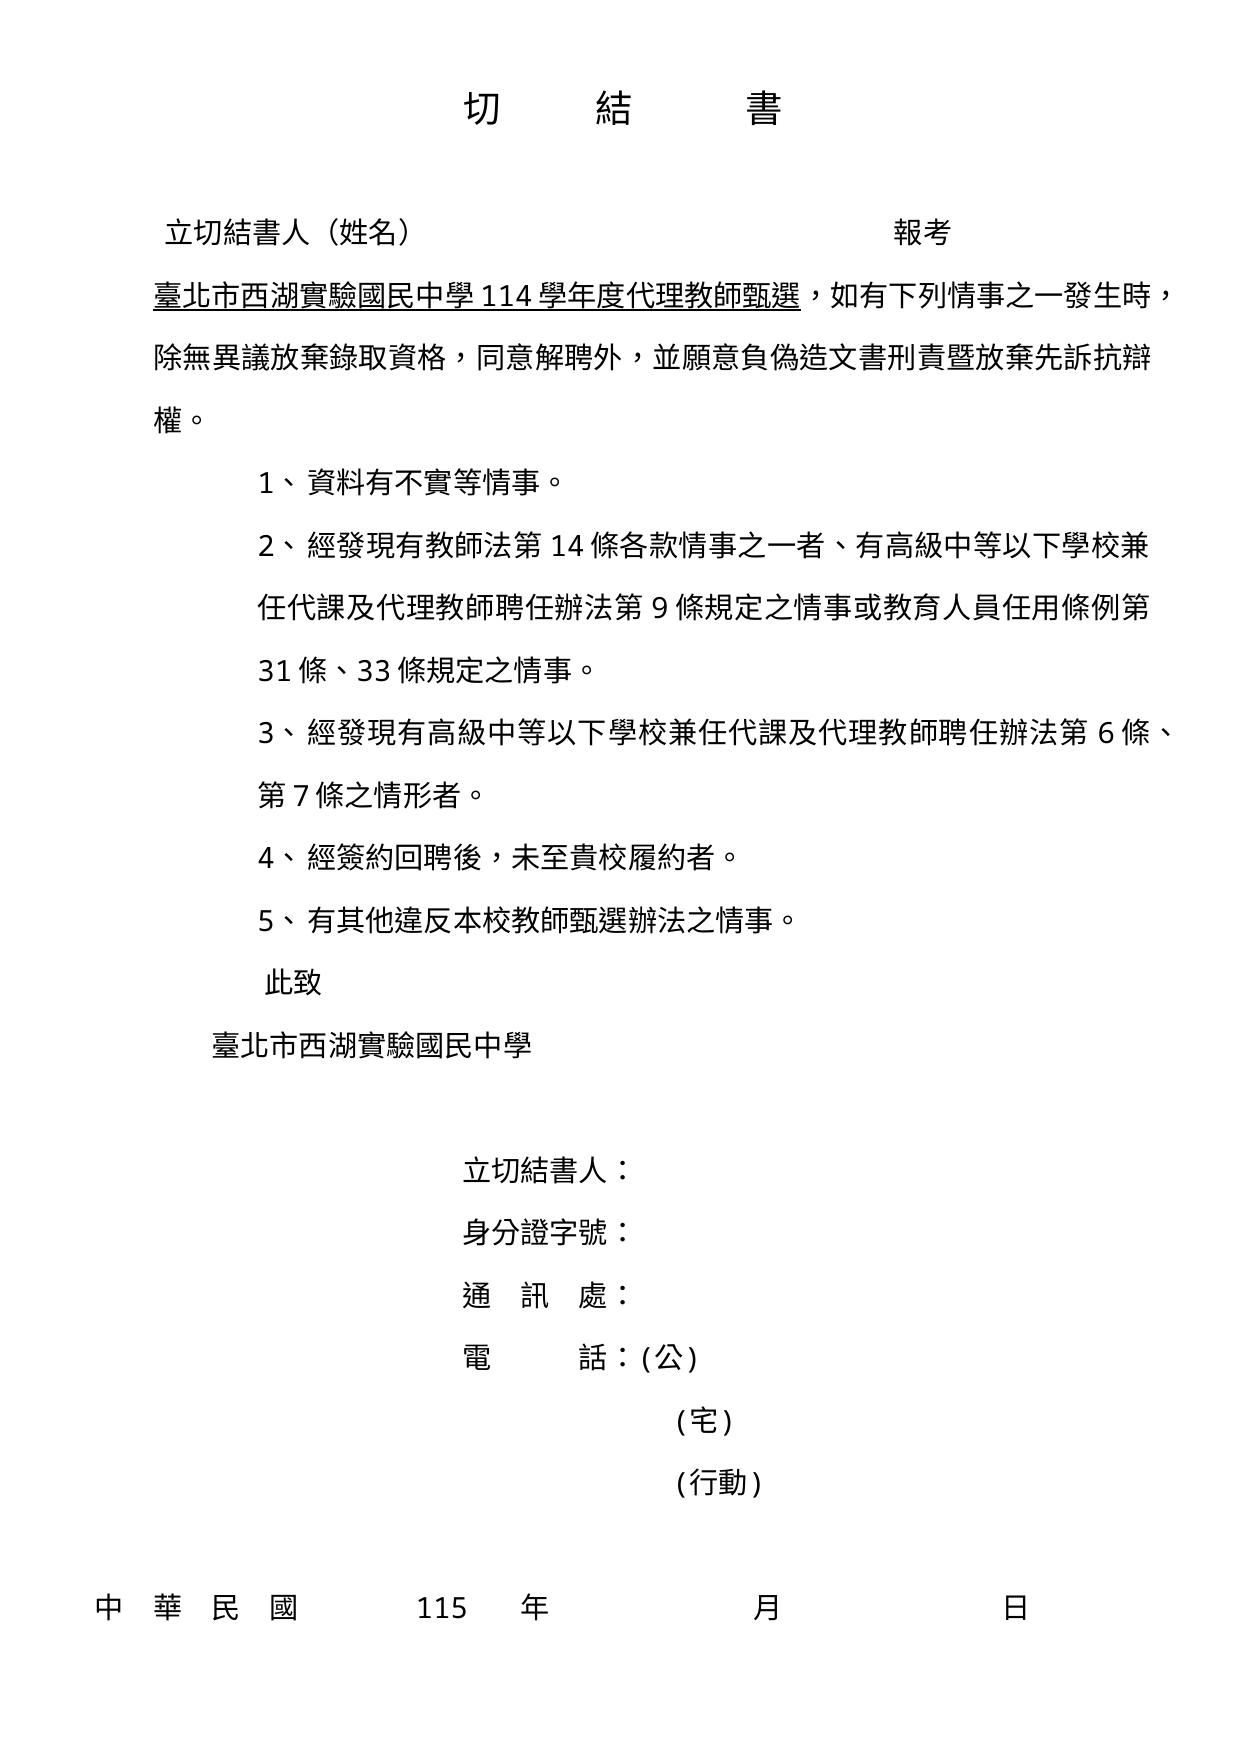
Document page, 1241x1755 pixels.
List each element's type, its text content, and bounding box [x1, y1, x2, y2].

text 身分證字號： [94, 1189, 1152, 1252]
text 通 訊 處： [94, 1252, 1152, 1314]
text 立切結書人（姓名） 報考 [94, 189, 1152, 252]
text (行動) [94, 1439, 1152, 1502]
text 切 結 書 [94, 64, 1152, 127]
text 電 話：(公) [94, 1314, 1152, 1377]
list 資料有不實等情事。 [257, 439, 1152, 502]
text 臺北市西湖實驗國民中學 [94, 1002, 1152, 1064]
text 中 華 民 國 115 年 月 日 [94, 1564, 1152, 1627]
list 經簽約回聘後，未至貴校履約者。 [257, 814, 1152, 877]
list 經發現有教師法第14條各款情事之一者、有高級中等以下學校兼任代課及代理教師聘任辦法第9條規定之情事或教育人員任用條例第31條、33條規定之情事。 [257, 502, 1152, 689]
text (宅) [94, 1377, 1152, 1439]
list 有其他違反本校教師甄選辦法之情事。 [257, 877, 1152, 939]
list 經發現有高級中等以下學校兼任代課及代理教師聘任辦法第6條、第7條之情形者。 [257, 689, 1152, 814]
text 立切結書人： [94, 1127, 1152, 1189]
text 臺北市西湖實驗國民中學114學年度代理教師甄選，如有下列情事之一發生時，除無異議放棄錄取資格，同意解聘外，並願意負偽造文書刑責暨放棄先訴抗辯權。 [153, 252, 1152, 439]
text 此致 [194, 939, 1152, 1002]
